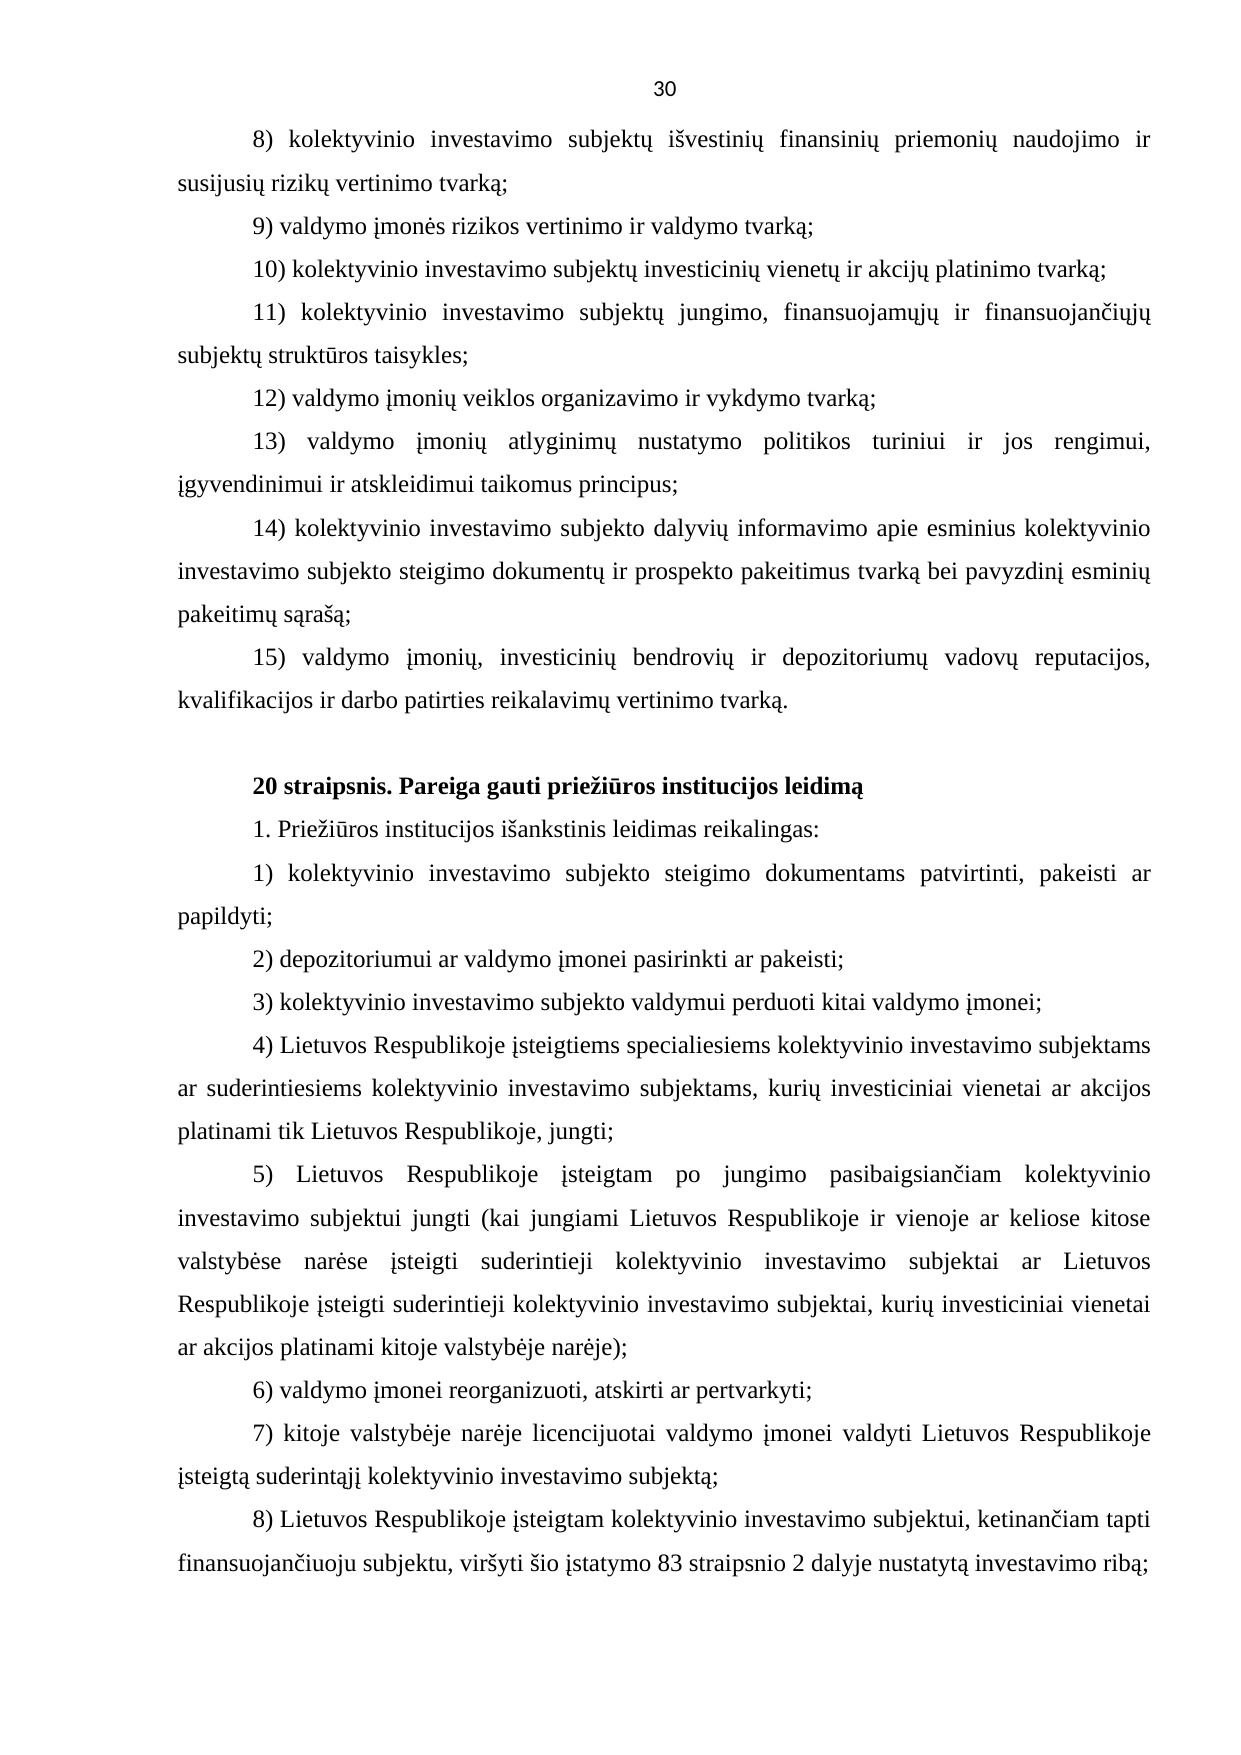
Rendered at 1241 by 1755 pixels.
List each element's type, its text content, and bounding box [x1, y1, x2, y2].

text 7) kitoje valstybėje narėje licencijuotai valdymo įmonei valdyti Lietuvos Respublikoje įsteigtą suderintąjį kolektyvinio investavimo subjektą; [177, 1418, 1152, 1490]
text 6) valdymo įmonei reorganizuoti, atskirti ar pertvarkyti; [177, 1375, 1152, 1404]
text 10) kolektyvinio investavimo subjektų investicinių vienetų ir akcijų platinimo tvarką; [177, 254, 1152, 283]
text 14) kolektyvinio investavimo subjekto dalyvių informavimo apie esminius kolektyvinio investavimo subjekto steigimo dokumentų ir prospekto pakeitimus tvarką bei pavyzdinį esminių pakeitimų sąrašą; [177, 513, 1152, 628]
text 15) valdymo įmonių, investicinių bendrovių ir depozitoriumų vadovų reputacijos, kvalifikacijos ir darbo patirties reikalavimų vertinimo tvarką. [177, 642, 1152, 714]
text 11) kolektyvinio investavimo subjektų jungimo, finansuojamųjų ir finansuojančiųjų subjektų struktūros taisykles; [177, 297, 1152, 369]
text 1. Priežiūros institucijos išankstinis leidimas reikalingas: [177, 814, 1152, 843]
text 13) valdymo įmonių atlyginimų nustatymo politikos turiniui ir jos rengimui, įgyvendinimui ir atskleidimui taikomus principus; [177, 426, 1152, 498]
text 8) Lietuvos Respublikoje įsteigtam kolektyvinio investavimo subjektui, ketinančiam tapti finansuojančiuoju subjektu, viršyti šio įstatymo 83 straipsnio 2 dalyje nustatytą investavimo ribą; [177, 1504, 1152, 1576]
text 12) valdymo įmonių veiklos organizavimo ir vykdymo tvarką; [177, 383, 1152, 412]
text 5) Lietuvos Respublikoje įsteigtam po jungimo pasibaigsiančiam kolektyvinio investavimo subjektui jungti (kai jungiami Lietuvos Respublikoje ir vienoje ar keliose kitose valstybėse narėse įsteigti suderintieji kolektyvinio investavimo subjektai ar Lietuvos Respublikoje įsteigti suderintieji kolektyvinio investavimo subjektai, kurių investiciniai vienetai ar akcijos platinami kitoje valstybėje narėje); [177, 1159, 1152, 1361]
text 9) valdymo įmonės rizikos vertinimo ir valdymo tvarką; [177, 211, 1152, 239]
text 3) kolektyvinio investavimo subjekto valdymui perduoti kitai valdymo įmonei; [177, 987, 1152, 1016]
text 4) Lietuvos Respublikoje įsteigtiems specialiesiems kolektyvinio investavimo subjektams ar suderintiesiems kolektyvinio investavimo subjektams, kurių investiciniai vienetai ar akcijos platinami tik Lietuvos Respublikoje, jungti; [177, 1030, 1152, 1145]
text 20 straipsnis. Pareiga gauti priežiūros institucijos leidimą [252, 771, 1152, 800]
text 2) depozitoriumui ar valdymo įmonei pasirinkti ar pakeisti; [177, 944, 1152, 973]
text 8) kolektyvinio investavimo subjektų išvestinių finansinių priemonių naudojimo ir susijusių rizikų vertinimo tvarką; [177, 124, 1152, 196]
text 1) kolektyvinio investavimo subjekto steigimo dokumentams patvirtinti, pakeisti ar papildyti; [177, 858, 1152, 929]
